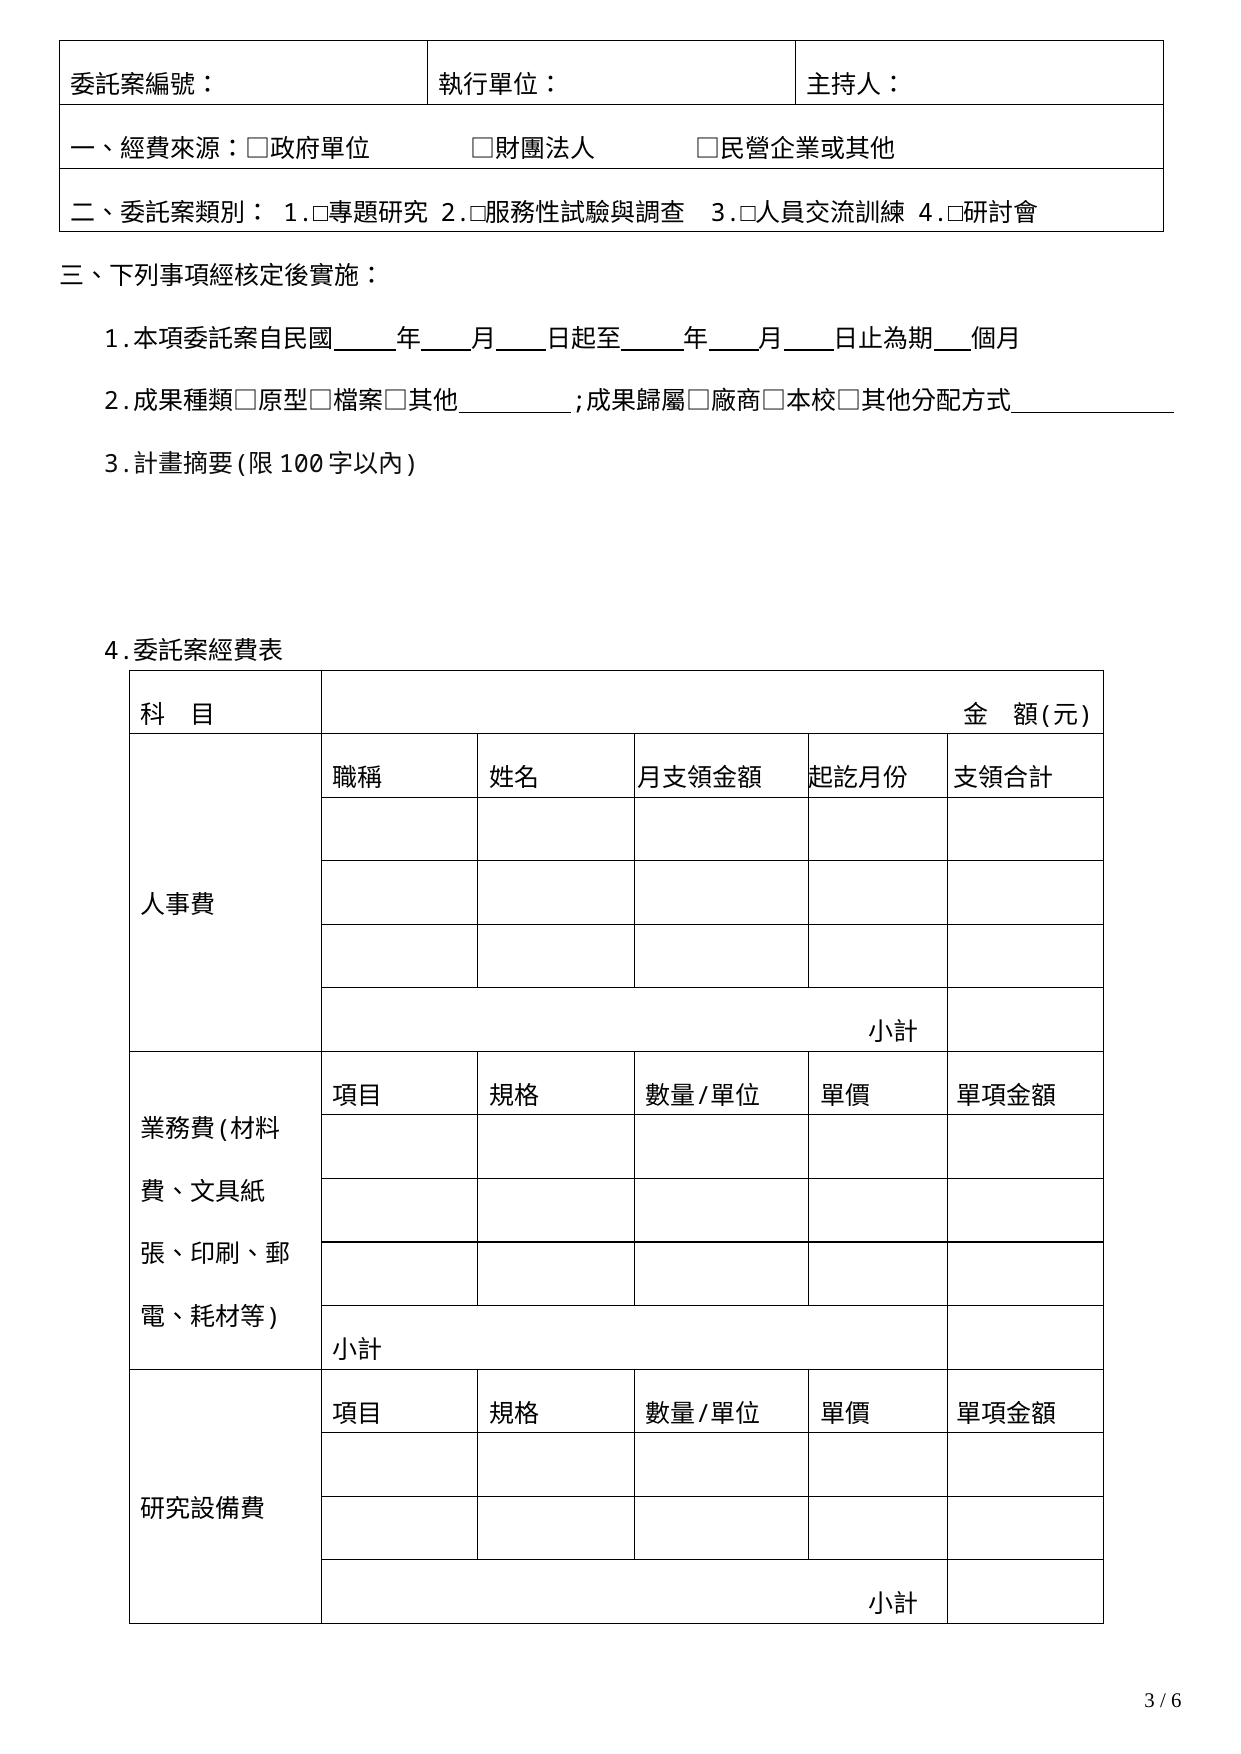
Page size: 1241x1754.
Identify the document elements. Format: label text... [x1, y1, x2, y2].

text 1.本項委託案自民國 年 月 日起至 年 月 日止為期 個月 [59, 294, 1181, 357]
table_cell [809, 798, 947, 860]
table_cell 業務費(材料費、文具紙張、印刷、郵電、耗材等) [130, 1052, 321, 1368]
table_cell [809, 1115, 947, 1178]
table_cell 起訖月份 [809, 734, 947, 797]
table_cell [948, 1179, 1103, 1241]
table_cell [635, 861, 808, 924]
table_cell [635, 1115, 808, 1178]
table_cell 執行單位： [428, 41, 795, 104]
table_cell 單價 [809, 1370, 947, 1432]
text 三、下列事項經核定後實施： [59, 232, 1181, 294]
table_cell 規格 [478, 1370, 634, 1432]
table_cell [478, 1179, 634, 1241]
table_cell [948, 1560, 1103, 1623]
table_cell [948, 1243, 1103, 1305]
table_cell 主持人： [796, 41, 1163, 104]
table_cell [809, 925, 947, 987]
table_cell [635, 798, 808, 860]
table_cell 單項金額 [948, 1370, 1103, 1432]
table_cell [809, 1433, 947, 1496]
table_cell [809, 861, 947, 924]
table_cell [809, 1243, 947, 1305]
table_cell 數量/單位 [635, 1052, 808, 1114]
text 2.成果種類□原型□檔案□其他 ;成果歸屬□廠商□本校□其他分配方式 [103, 357, 1181, 419]
table_cell [948, 925, 1103, 987]
table_cell [635, 1433, 808, 1496]
table_cell 項目 [322, 1370, 477, 1432]
table_cell [635, 925, 808, 987]
table_cell [948, 1433, 1103, 1496]
table_cell 小計 [322, 988, 947, 1051]
table_cell [948, 798, 1103, 860]
table_cell [478, 1243, 634, 1305]
table_cell 人事費 [130, 734, 321, 1051]
table_cell [322, 1179, 477, 1241]
table_cell [322, 798, 477, 860]
table_cell [322, 1115, 477, 1178]
table_cell [322, 1497, 477, 1559]
table_cell [478, 1497, 634, 1559]
table_cell 二、委託案類別： 1.□專題研究 2.□服務性試驗與調查 3.□人員交流訓練 4.□研討會 [60, 169, 1163, 231]
table_cell [322, 925, 477, 987]
table_cell 規格 [478, 1052, 634, 1114]
table_cell 研究設備費 [130, 1370, 321, 1623]
table_cell [635, 1179, 808, 1241]
table_cell [948, 861, 1103, 924]
table_cell 單價 [809, 1052, 947, 1114]
table_cell 月支領金額 [635, 734, 808, 797]
table_cell [635, 1243, 808, 1305]
table_cell 委託案編號： [60, 41, 427, 104]
table_cell 職稱 [322, 734, 477, 797]
table_cell 支領合計 [948, 734, 1103, 797]
table_cell [478, 861, 634, 924]
table_cell [809, 1179, 947, 1241]
table_header 科 目 [130, 671, 321, 733]
table_cell [322, 1243, 477, 1305]
table_cell [478, 1433, 634, 1496]
table_cell [948, 988, 1103, 1051]
table_cell [322, 1433, 477, 1496]
table_cell 小計 [322, 1560, 947, 1623]
table_cell 項目 [322, 1052, 477, 1114]
table_cell 一、經費來源：□政府單位 □財團法人 □民營企業或其他 [60, 105, 1163, 167]
table_cell 小計 [322, 1306, 947, 1368]
table_cell [478, 1115, 634, 1178]
text 3.計畫摘要(限100字以內) [103, 419, 1181, 482]
table_cell [322, 861, 477, 924]
table_cell [478, 925, 634, 987]
table_header 金 額(元) [322, 671, 1103, 733]
table_cell [948, 1115, 1103, 1178]
table_cell [948, 1497, 1103, 1559]
table_cell 單項金額 [948, 1052, 1103, 1114]
table_cell 姓名 [478, 734, 634, 797]
text 4.委託案經費表 [103, 607, 1181, 669]
table_cell [635, 1497, 808, 1559]
table_cell 數量/單位 [635, 1370, 808, 1432]
table_cell [478, 798, 634, 860]
table_cell [948, 1306, 1103, 1368]
table_cell [809, 1497, 947, 1559]
